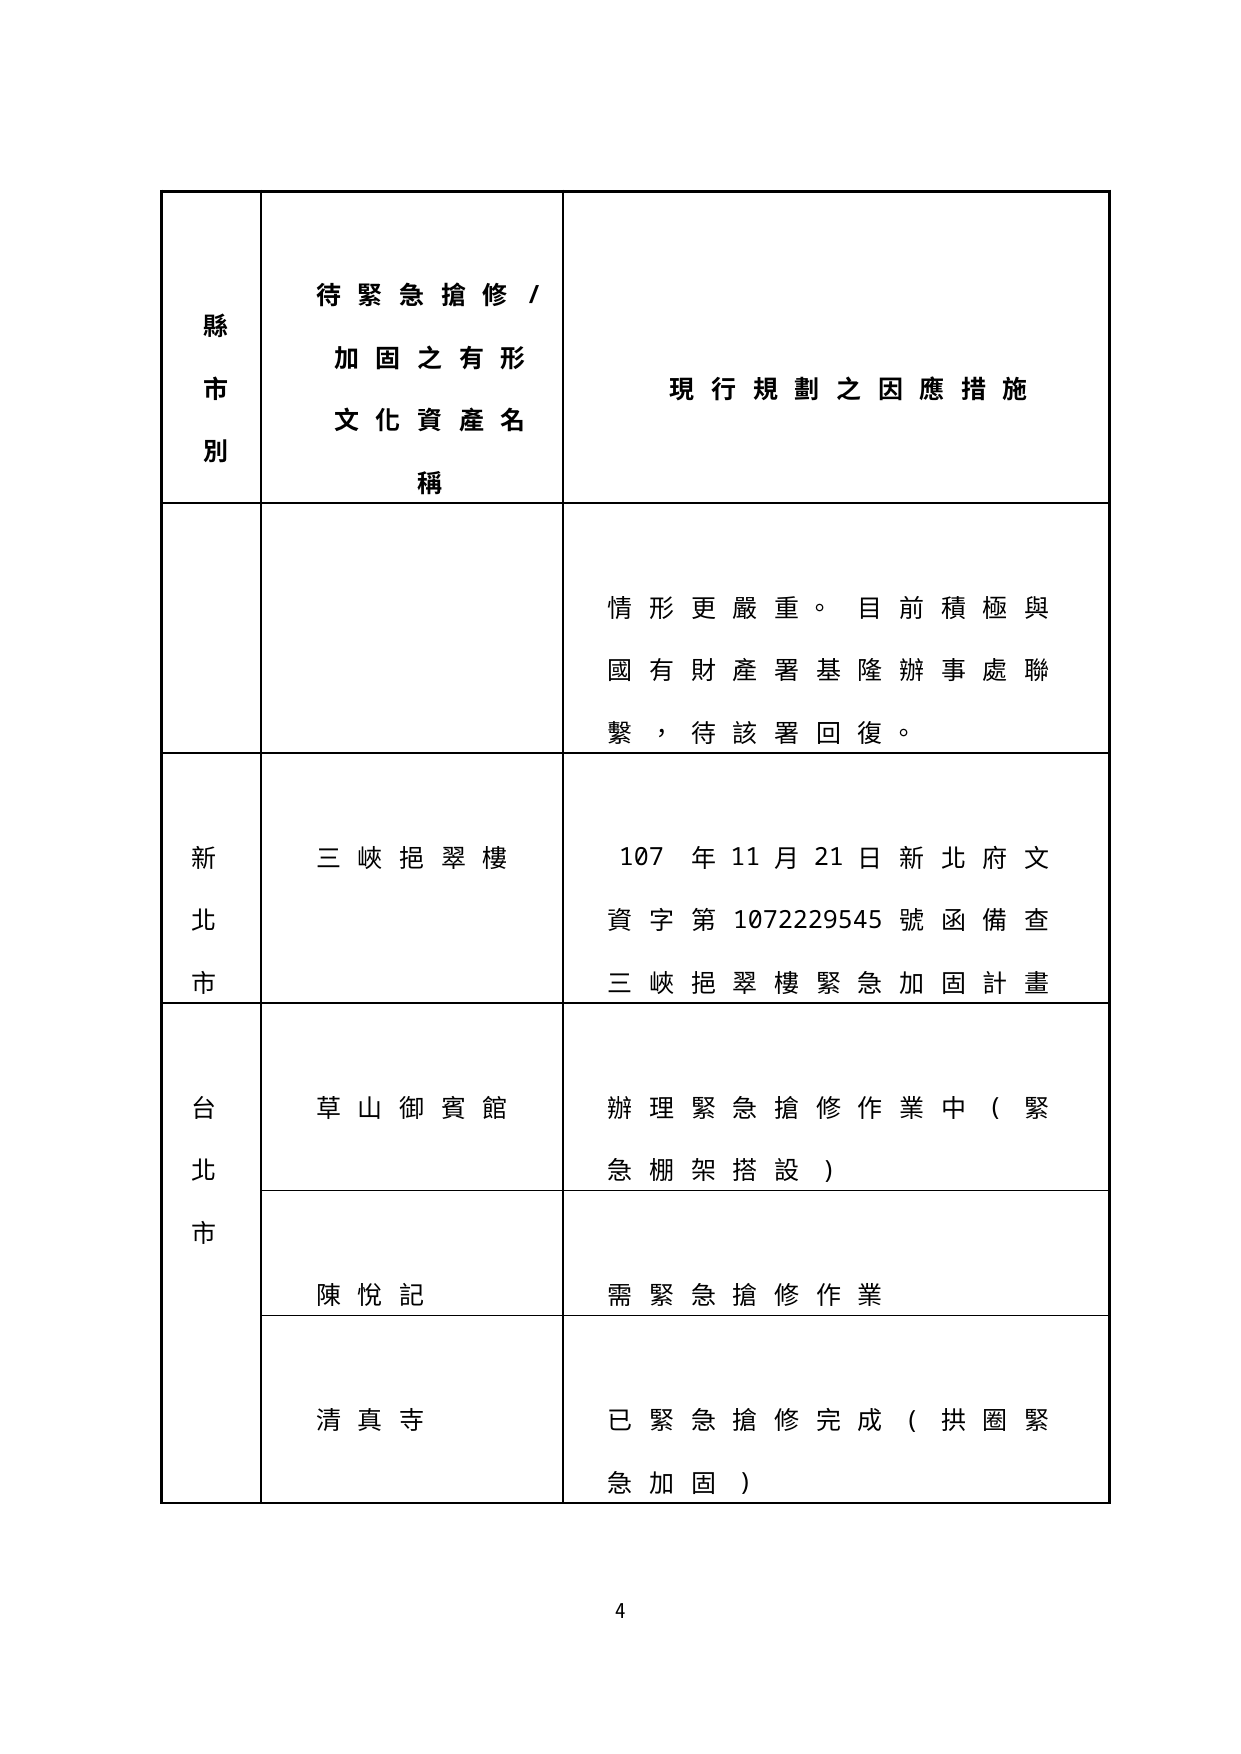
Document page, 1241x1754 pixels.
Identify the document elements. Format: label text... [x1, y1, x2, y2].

table_header 縣市別 [163, 193, 260, 502]
table_header 現行規劃之因應措施 [564, 193, 1108, 502]
table_cell 需緊急搶修作業 [564, 1191, 1108, 1314]
table_cell 已緊急搶修完成(拱圈緊急加固) [564, 1316, 1108, 1502]
table_cell 草山御賓館 [262, 1004, 562, 1189]
table_cell 三峽挹翠樓 [262, 754, 562, 1002]
table_cell [262, 504, 562, 752]
table_cell 陳悅記 [262, 1191, 562, 1314]
table_cell [163, 504, 260, 752]
table_cell 新北市 [163, 754, 260, 1002]
table_cell 清真寺 [262, 1316, 562, 1502]
table_header 待緊急搶修/加固之有形文化資產名稱 [262, 193, 562, 502]
table_cell 107年11月21日新北府文資字第1072229545號函備查三峽挹翠樓緊急加固計畫 [564, 754, 1108, 1002]
table_cell 辦理緊急搶修作業中(緊急棚架搭設) [564, 1004, 1108, 1189]
table_cell 台北市 [163, 1004, 260, 1502]
table_cell 情形更嚴重。目前積極與國有財產署基隆辦事處聯繫，待該署回復。 [564, 504, 1108, 752]
